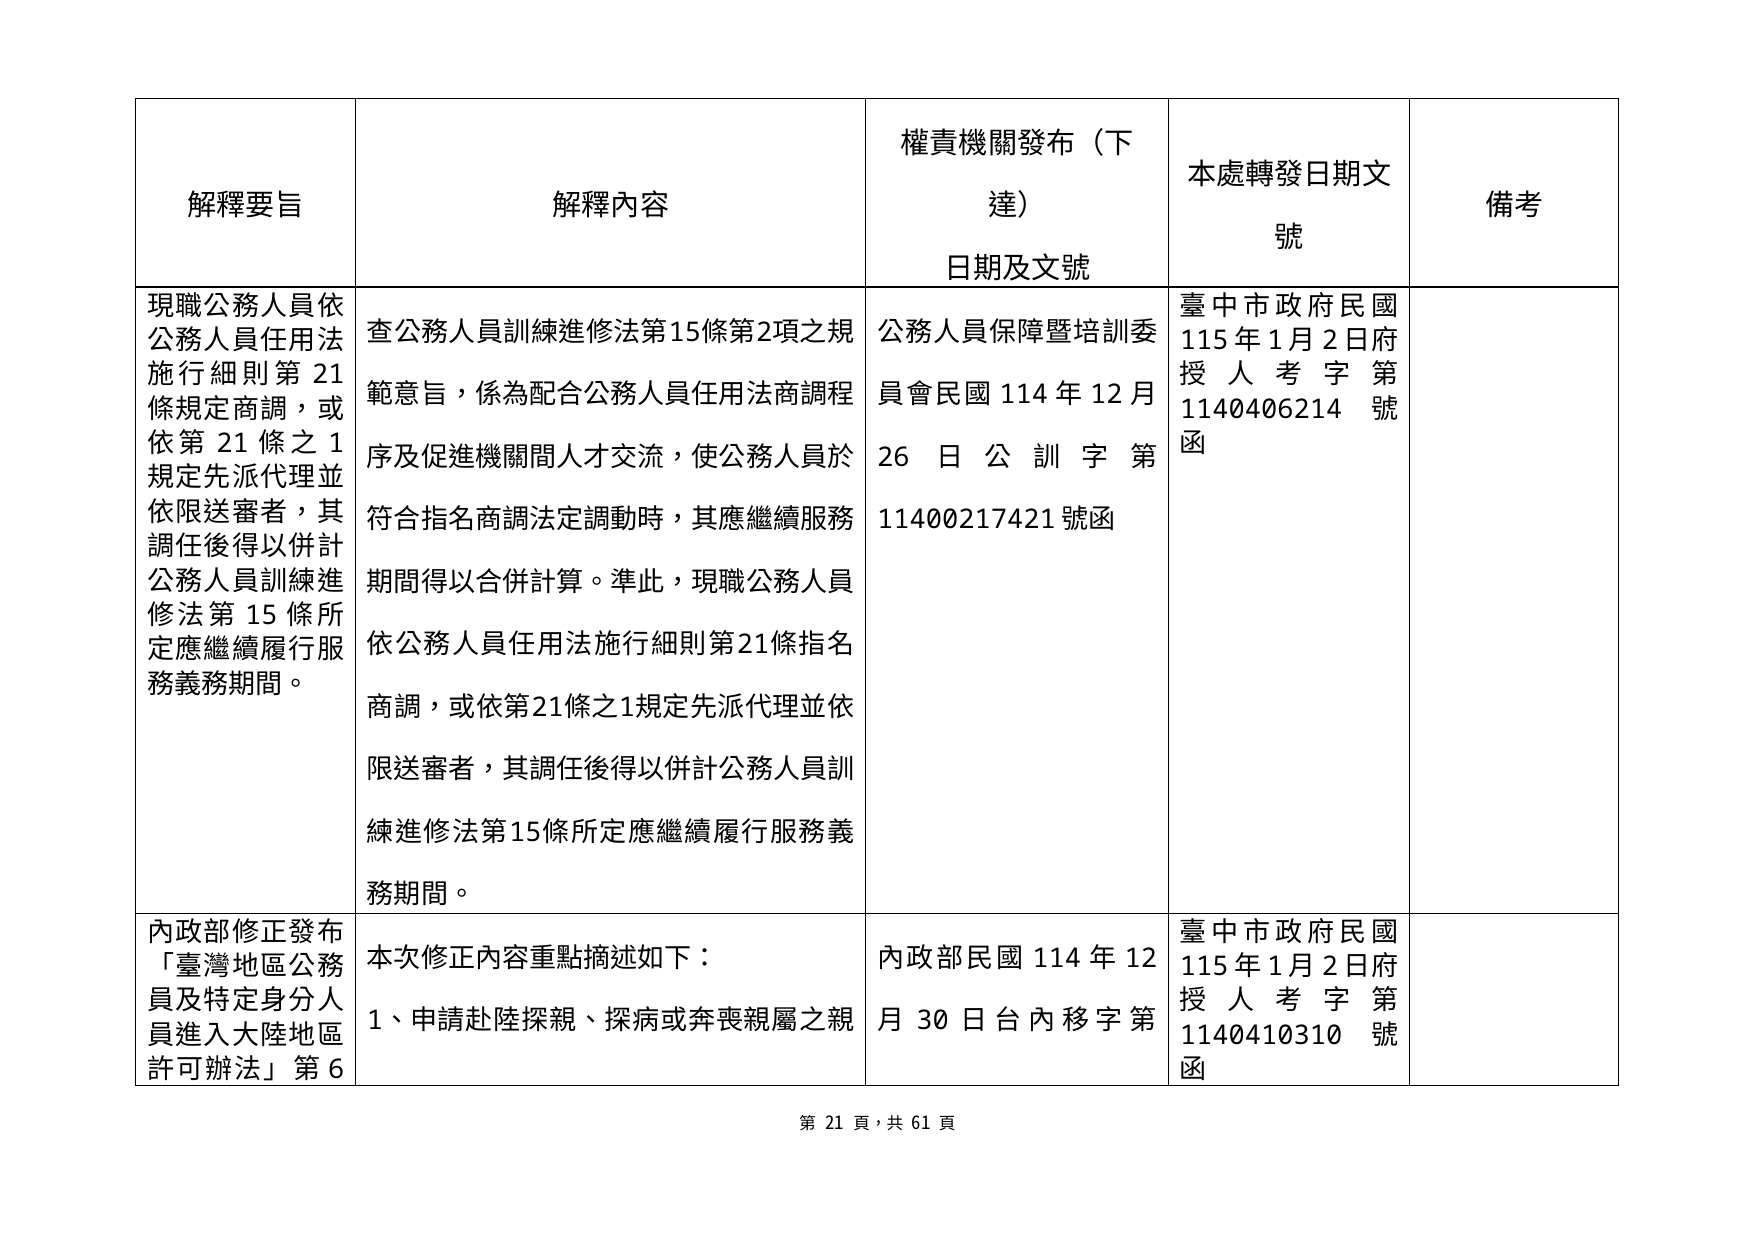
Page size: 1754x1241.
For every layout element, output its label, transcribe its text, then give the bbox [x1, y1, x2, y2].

table_header 解釋要旨 [136, 99, 355, 286]
table_cell 公務人員保障暨培訓委員會民國114年12月26日公訓字第11400217421號函 [866, 288, 1168, 912]
table_cell 臺中市政府民國115年1月2日府授人考字第1140410310號函 [1169, 914, 1179, 1085]
table_cell 臺中市政府民國115年1月2日府授人考字第1140410310號函 [1398, 914, 1409, 1085]
table_cell 臺中市政府民國115年1月2日府授人考字第1140406214號函 [1169, 288, 1409, 912]
table_header 本處轉發日期文號 [1169, 99, 1409, 286]
table_cell [1410, 914, 1618, 1085]
table_cell 現職公務人員依公務人員任用法施行細則第21條規定商調，或依第21條之1規定先派代理並依限送審者，其調任後得以併計公務人員訓練進修法第15條所定應繼續履行服務義務期間。 [136, 288, 355, 912]
table_cell 內政部修正發布「臺灣地區公務員及特定身分人員進入大陸地區許可辦法」第6 [136, 914, 355, 1085]
table_header 權責機關發布（下達） 日期及文號 [866, 99, 1168, 286]
table_header 解釋內容 [356, 99, 865, 286]
table_cell [1410, 288, 1618, 912]
table_cell 查公務人員訓練進修法第15條第2項之規範意旨，係為配合公務人員任用法商調程序及促進機關間人才交流，使公務人員於符合指名商調法定調動時，其應繼續服務期間得以合併計算。準此，現職公務人員依公務人員任用法施行細則第21條指名商調，或依第21條之1規定先派代理並依限送審者，其調任後得以併計公務人員訓練進修法第15條所定應繼續履行服務義務期間。 [356, 288, 865, 912]
table_cell 本次修正內容重點摘述如下： 申請赴陸探親、探病或奔喪親屬之親等，由「四親等內」修正為「三親等內」。（修正條文第6條） 未涉及國家安全、利益或機密業（公）務之簡任（或相當簡任）第11職等以上公務員、警監三階以上警察人員與國家安全局、國防部、法務部調查局及其所屬各級機關未具公務員身分之人員申請赴陸時間，由應於預定進入大陸地區當日之「2個工作日前」修正為「7個工作日前」，向主管機關申請。（修正條文第7條） 增訂各機關（構）知悉返臺通報表異常事項或申請人赴陸失聯之通報機制。（修正條文第10條） [356, 914, 865, 1085]
table_cell 內政部民國114年12月30日台內移字第 [866, 914, 1168, 1085]
table_header 備考 [1410, 99, 1618, 286]
